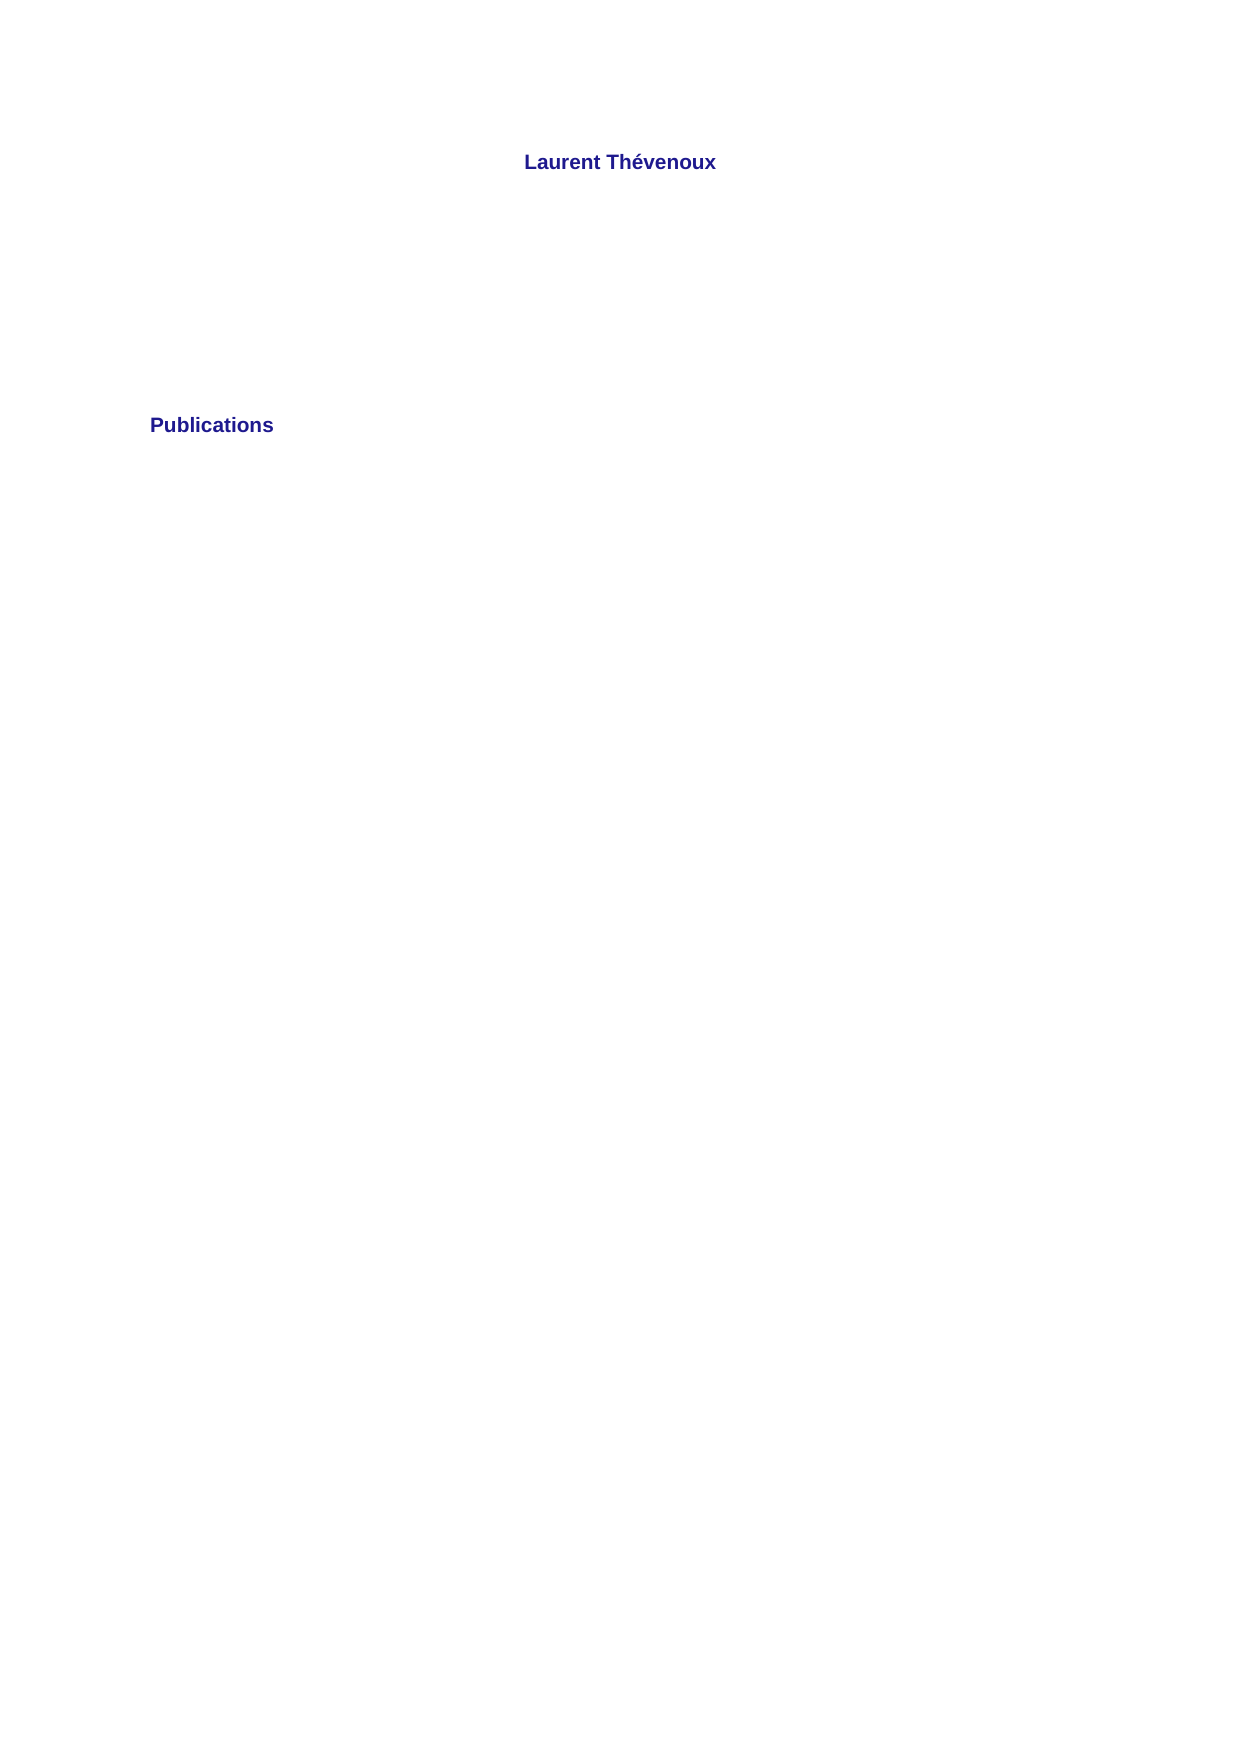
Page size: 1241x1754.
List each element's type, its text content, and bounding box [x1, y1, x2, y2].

subtitle Publications [150, 412, 1090, 436]
subtitle Laurent Thévenoux [150, 150, 1090, 174]
